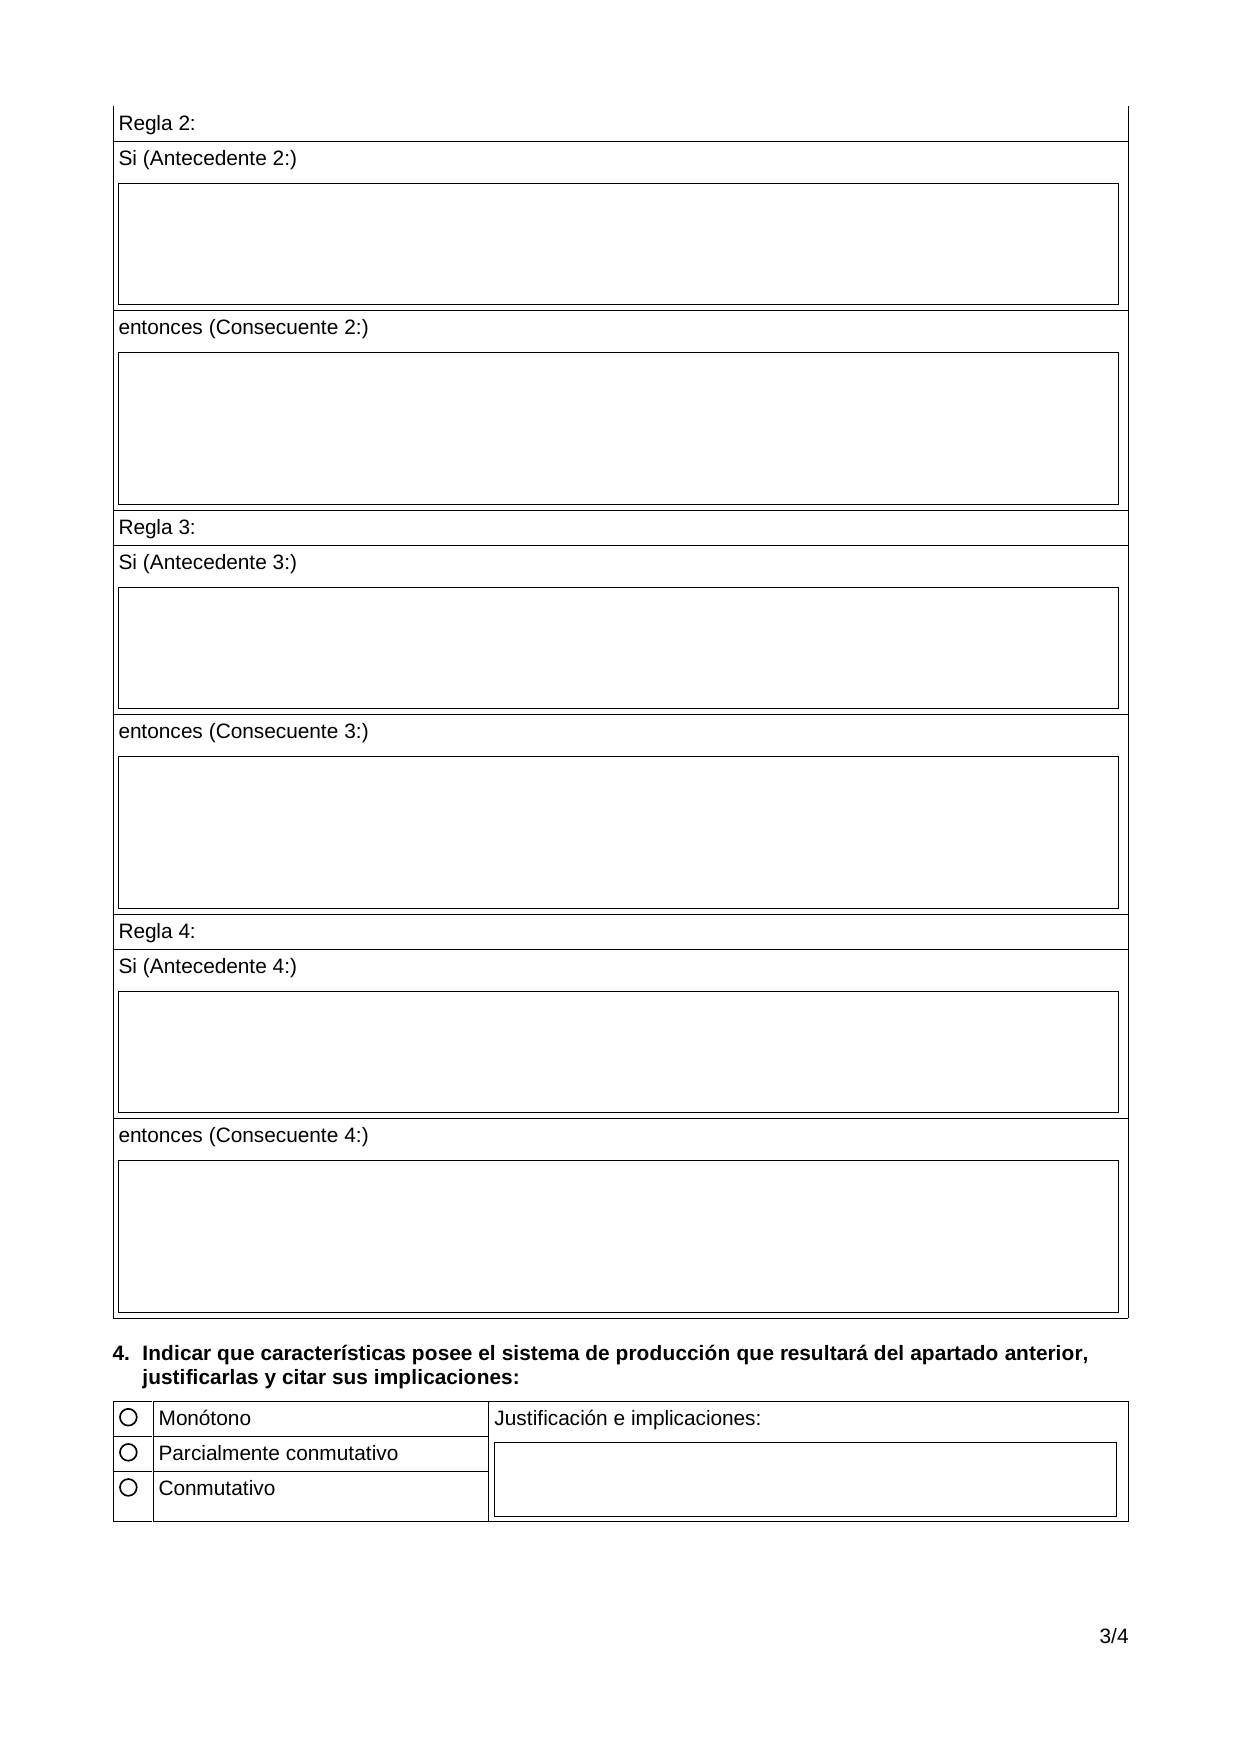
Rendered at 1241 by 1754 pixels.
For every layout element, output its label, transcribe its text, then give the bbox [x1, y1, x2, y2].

table_cell [114, 1437, 152, 1471]
table_cell Si (Antecedente 3:) [114, 546, 1128, 714]
table_cell Si (Antecedente 2:) [114, 142, 1128, 310]
table_cell Regla 2: [114, 106, 1128, 141]
table_cell Si (Antecedente 4:) [114, 950, 1128, 1118]
table_cell [114, 1472, 152, 1521]
table_header Monótono [154, 1402, 488, 1436]
table_cell entonces (Consecuente 2:) [114, 311, 1128, 510]
table_header [114, 1402, 152, 1436]
table_cell entonces (Consecuente 3:) [114, 715, 1128, 914]
subtitle Indicar que características posee el sistema de producción que resultará del apartado anterior, justificarlas y citar sus implicaciones: [112, 1342, 1128, 1389]
table_cell Regla 3: [114, 511, 1128, 545]
table_cell Regla 4: [114, 915, 1128, 949]
table_cell Conmutativo [154, 1472, 488, 1521]
table_header Justificación e implicaciones: [489, 1402, 1128, 1521]
table_cell entonces (Consecuente 4:) [114, 1119, 1128, 1318]
table_cell Parcialmente conmutativo [154, 1437, 488, 1471]
